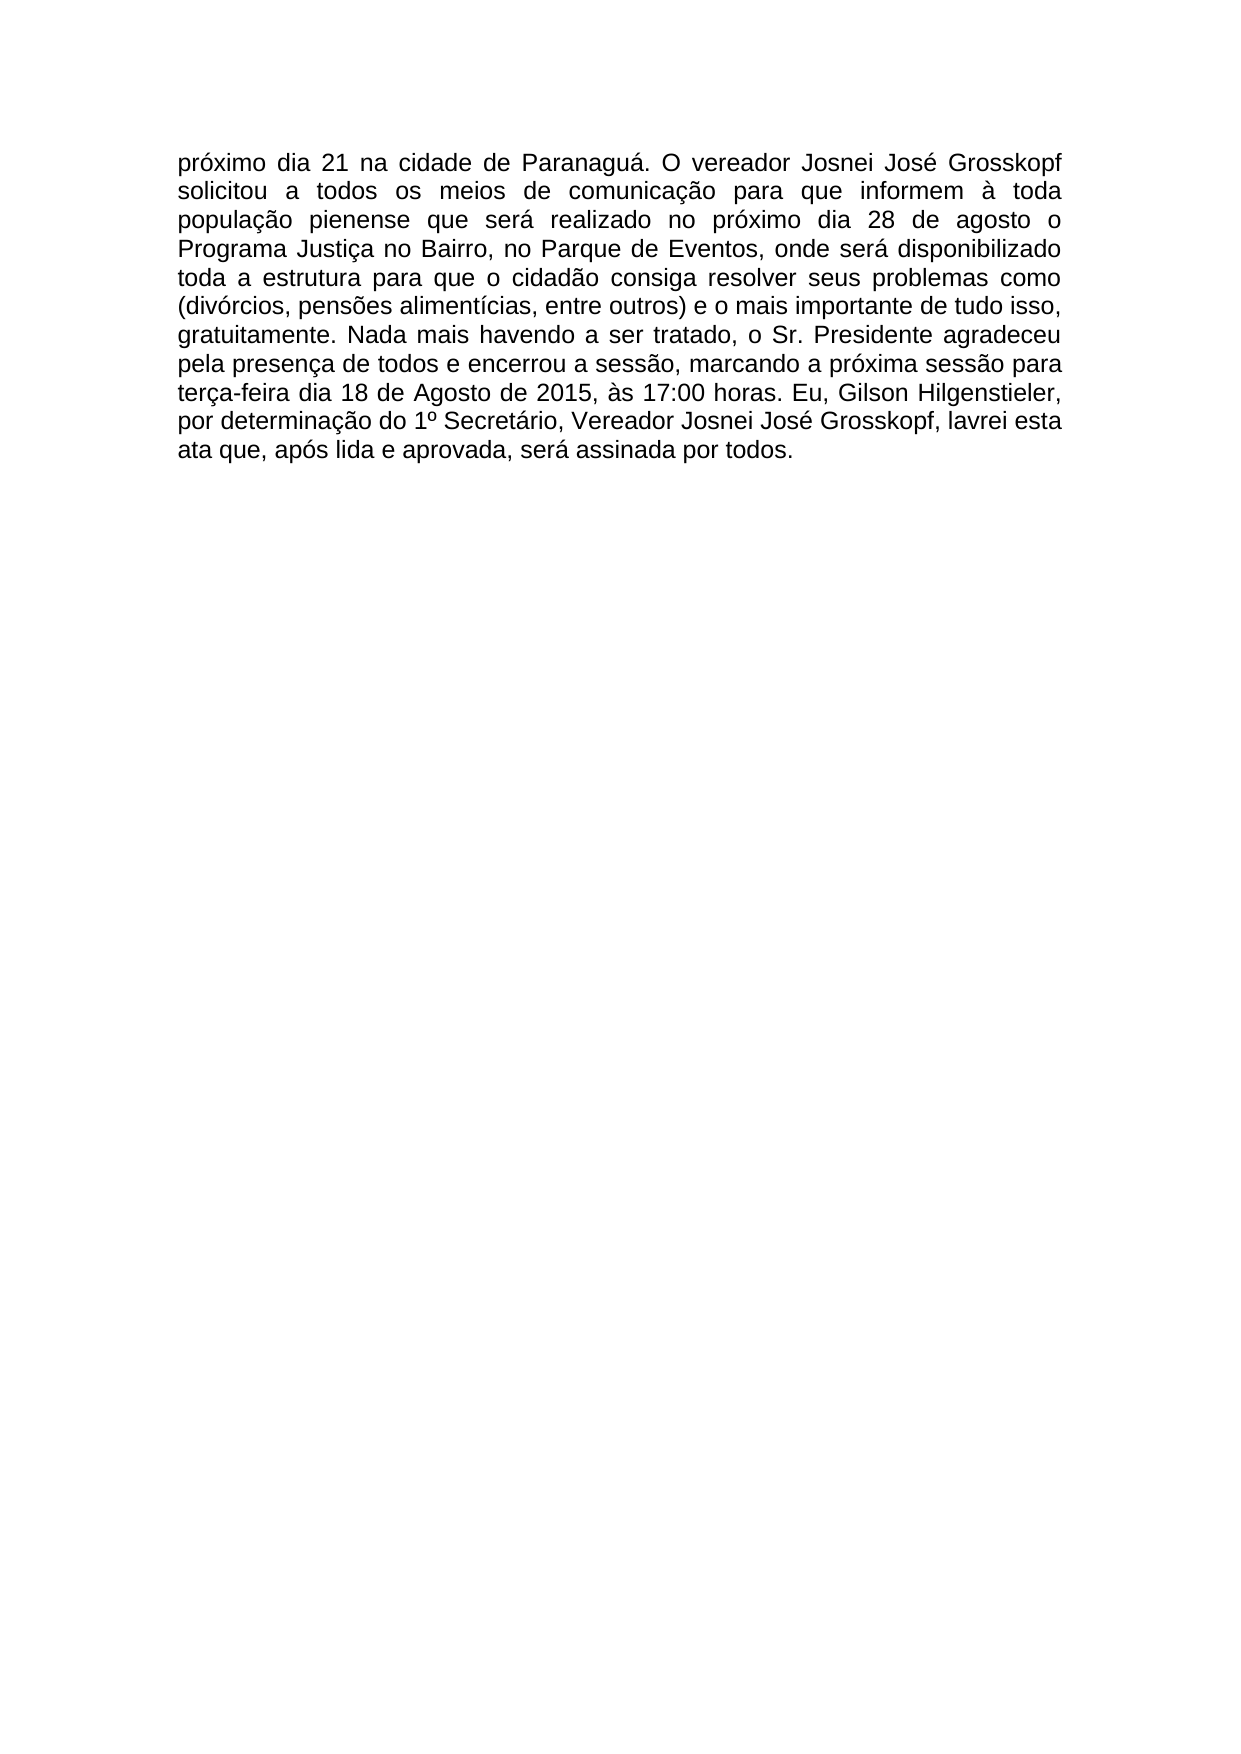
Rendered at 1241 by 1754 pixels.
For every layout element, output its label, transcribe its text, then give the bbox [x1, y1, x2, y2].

text próximo dia 21 na cidade de Paranaguá. O vereador Josnei José Grosskopf solicitou a todos os meios de comunicação para que informem à toda população pienense que será realizado no próximo dia 28 de agosto o Programa Justiça no Bairro, no Parque de Eventos, onde será disponibilizado toda a estrutura para que o cidadão consiga resolver seus problemas como (divórcios, pensões alimentícias, entre outros) e o mais importante de tudo isso, gratuitamente. Nada mais havendo a ser tratado, o Sr. Presidente agradeceu pela presença de todos e encerrou a sessão, marcando a próxima sessão para terça-feira dia 18 de Agosto de 2015, às 17:00 horas. Eu, Gilson Hilgenstieler, por determinação do 1º Secretário, Vereador Josnei José Grosskopf, lavrei esta ata que, após lida e aprovada, será assinada por todos. [177, 148, 1063, 464]
